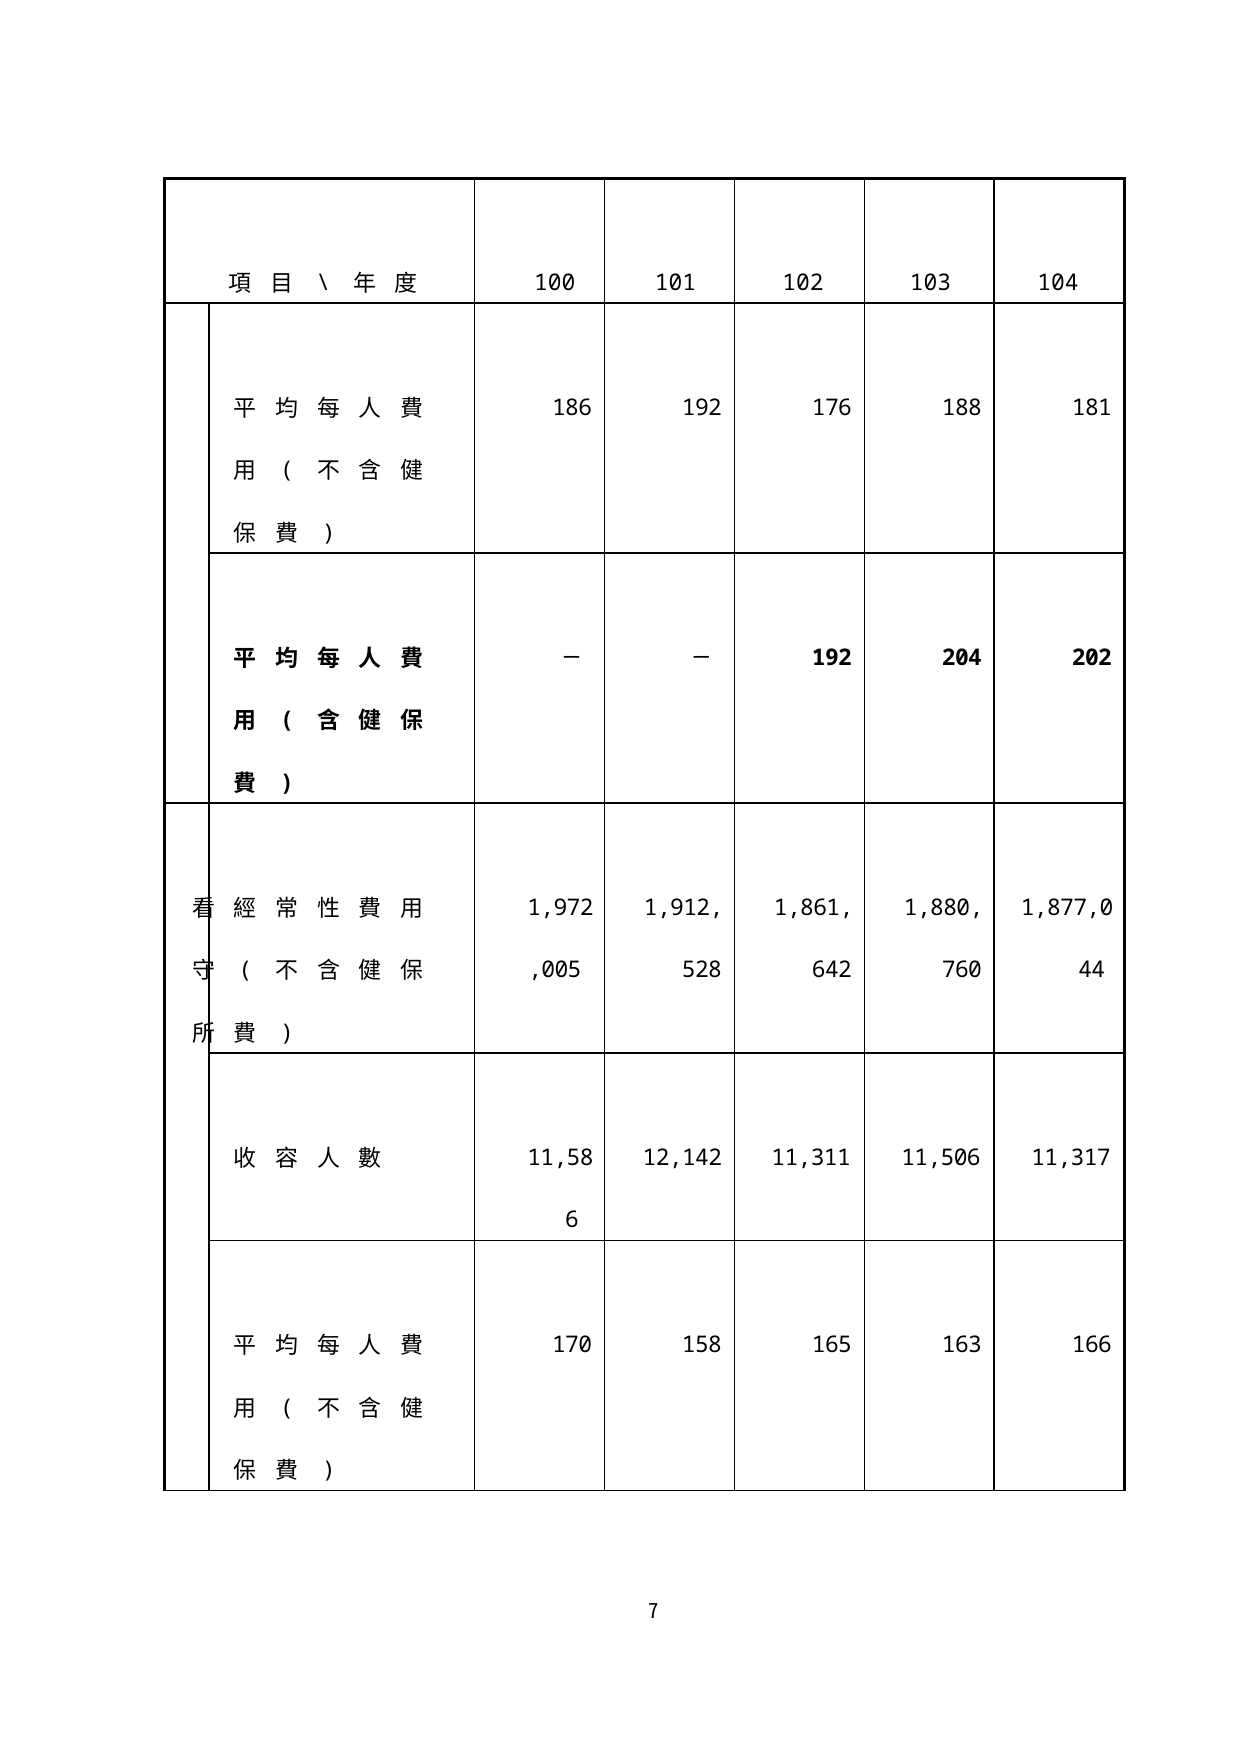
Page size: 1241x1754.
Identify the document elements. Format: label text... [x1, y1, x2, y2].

table_header 102 [735, 180, 864, 302]
table_cell 11,506 [865, 1054, 993, 1240]
table_cell 170 [475, 1241, 604, 1490]
table_cell 1,880,760 [865, 804, 993, 1052]
table_header 100 [475, 180, 604, 302]
table_cell 163 [865, 1241, 993, 1490]
table_cell 11,586 [475, 1054, 604, 1240]
table_cell 176 [735, 304, 864, 552]
table_cell 186 [475, 304, 604, 552]
table_cell 181 [995, 304, 1123, 552]
table_cell 204 [865, 554, 993, 802]
table_cell 158 [605, 1241, 734, 1490]
table_header 104 [995, 180, 1123, 302]
table_header 101 [605, 180, 734, 302]
table_cell 11,317 [995, 1054, 1123, 1240]
table_cell 技能訓練所 [166, 304, 208, 802]
table_header 項目\年度 [166, 180, 474, 302]
table_cell 166 [995, 1241, 1123, 1490]
table_cell 平均每人費用(不含健保費) [210, 1241, 474, 1490]
table_cell ─ [605, 554, 734, 802]
table_cell 192 [735, 554, 864, 802]
table_cell 經常性費用(不含健保費) [210, 804, 474, 1052]
table_cell 202 [995, 554, 1123, 802]
table_cell 收容人數 [210, 1054, 474, 1240]
table_cell ─ [475, 554, 604, 802]
table_cell 平均每人費用(含健保費) [210, 554, 474, 802]
table_cell 11,311 [735, 1054, 864, 1240]
table_cell 1,972,005 [475, 804, 604, 1052]
table_cell 1,912,528 [605, 804, 734, 1052]
table_cell 165 [735, 1241, 864, 1490]
table_cell 看守所 [166, 804, 208, 1490]
table_cell 平均每人費用(不含健保費) [210, 304, 474, 552]
table_cell 1,877,044 [995, 804, 1123, 1052]
table_header 103 [865, 180, 993, 302]
table_cell 12,142 [605, 1054, 734, 1240]
table_cell 192 [605, 304, 734, 552]
table_cell 188 [865, 304, 993, 552]
table_cell 1,861,642 [735, 804, 864, 1052]
